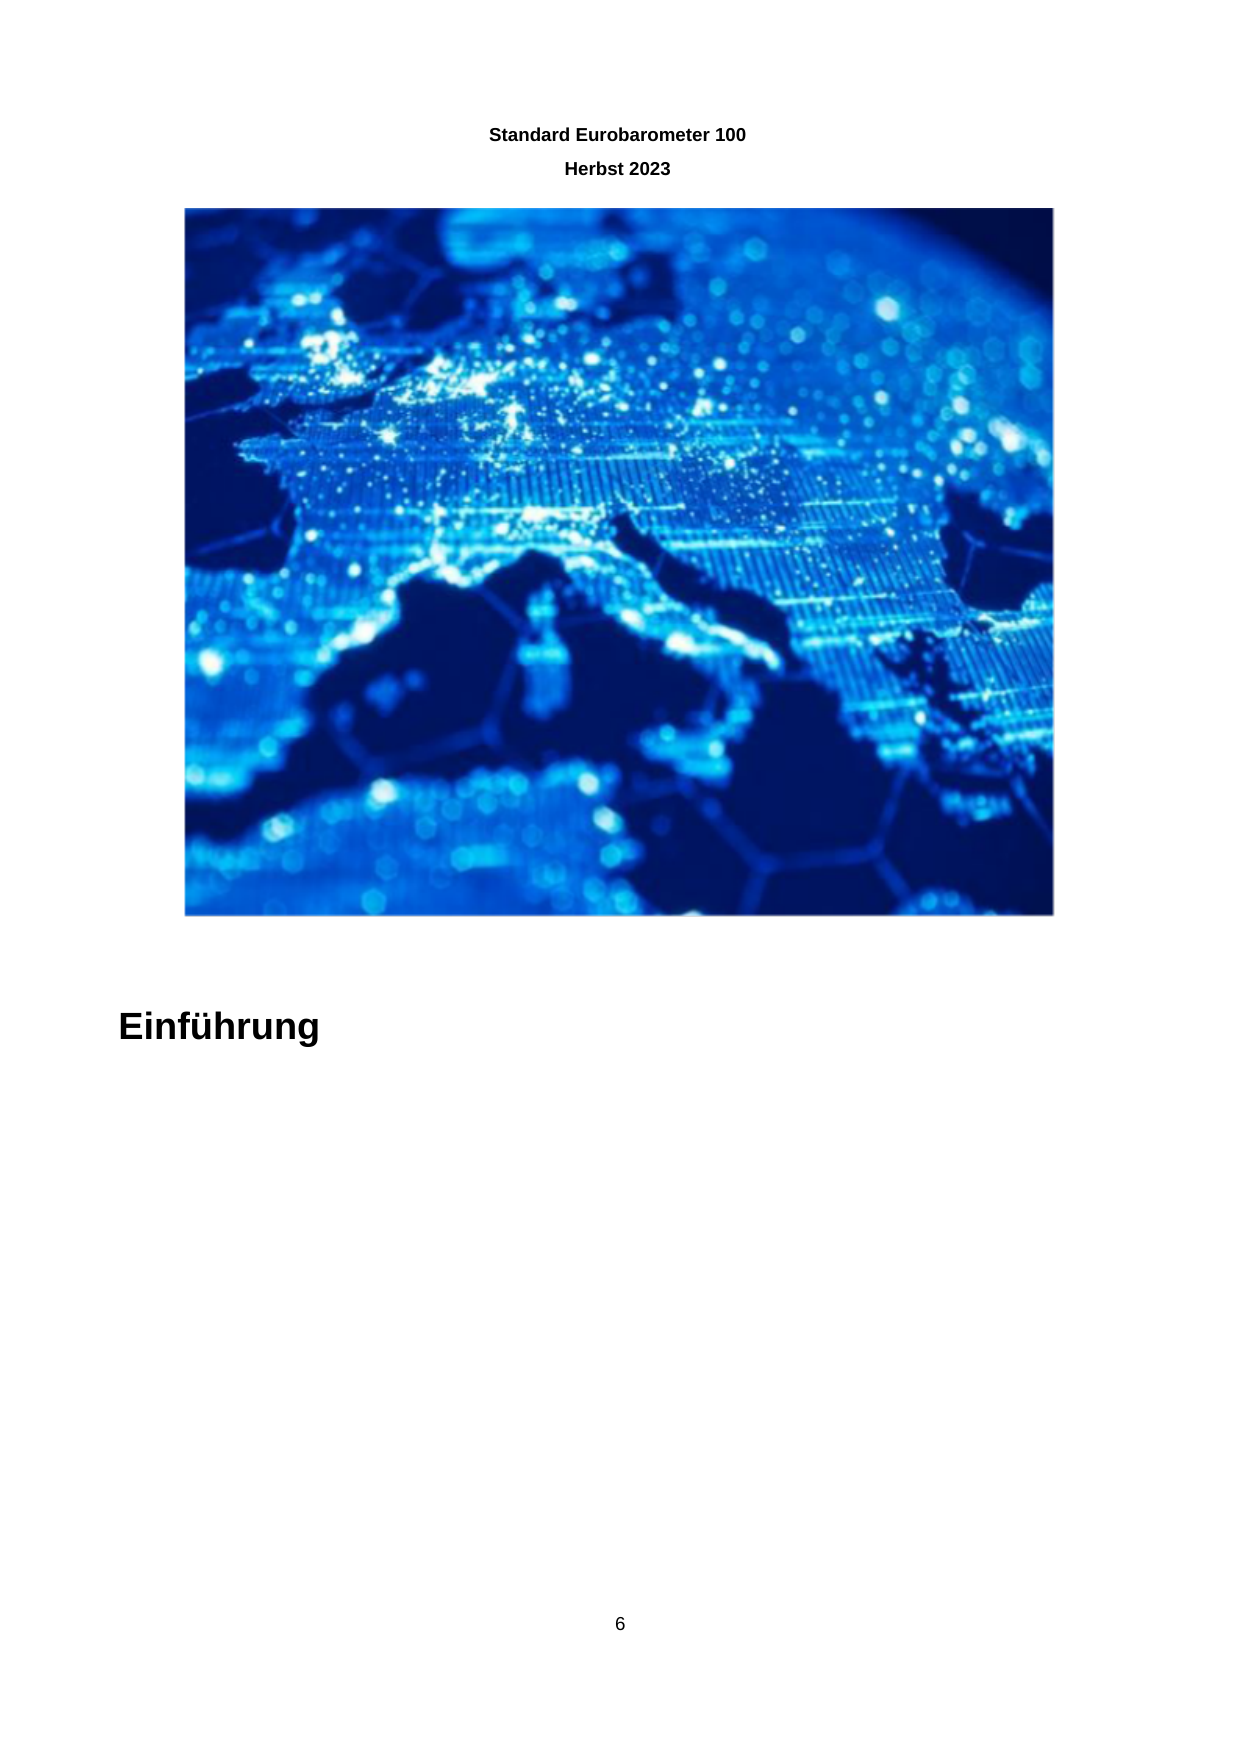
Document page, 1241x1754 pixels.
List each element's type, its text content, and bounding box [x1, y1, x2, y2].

picture [184, 208, 1056, 918]
subtitle Einführung [118, 1004, 1122, 1047]
